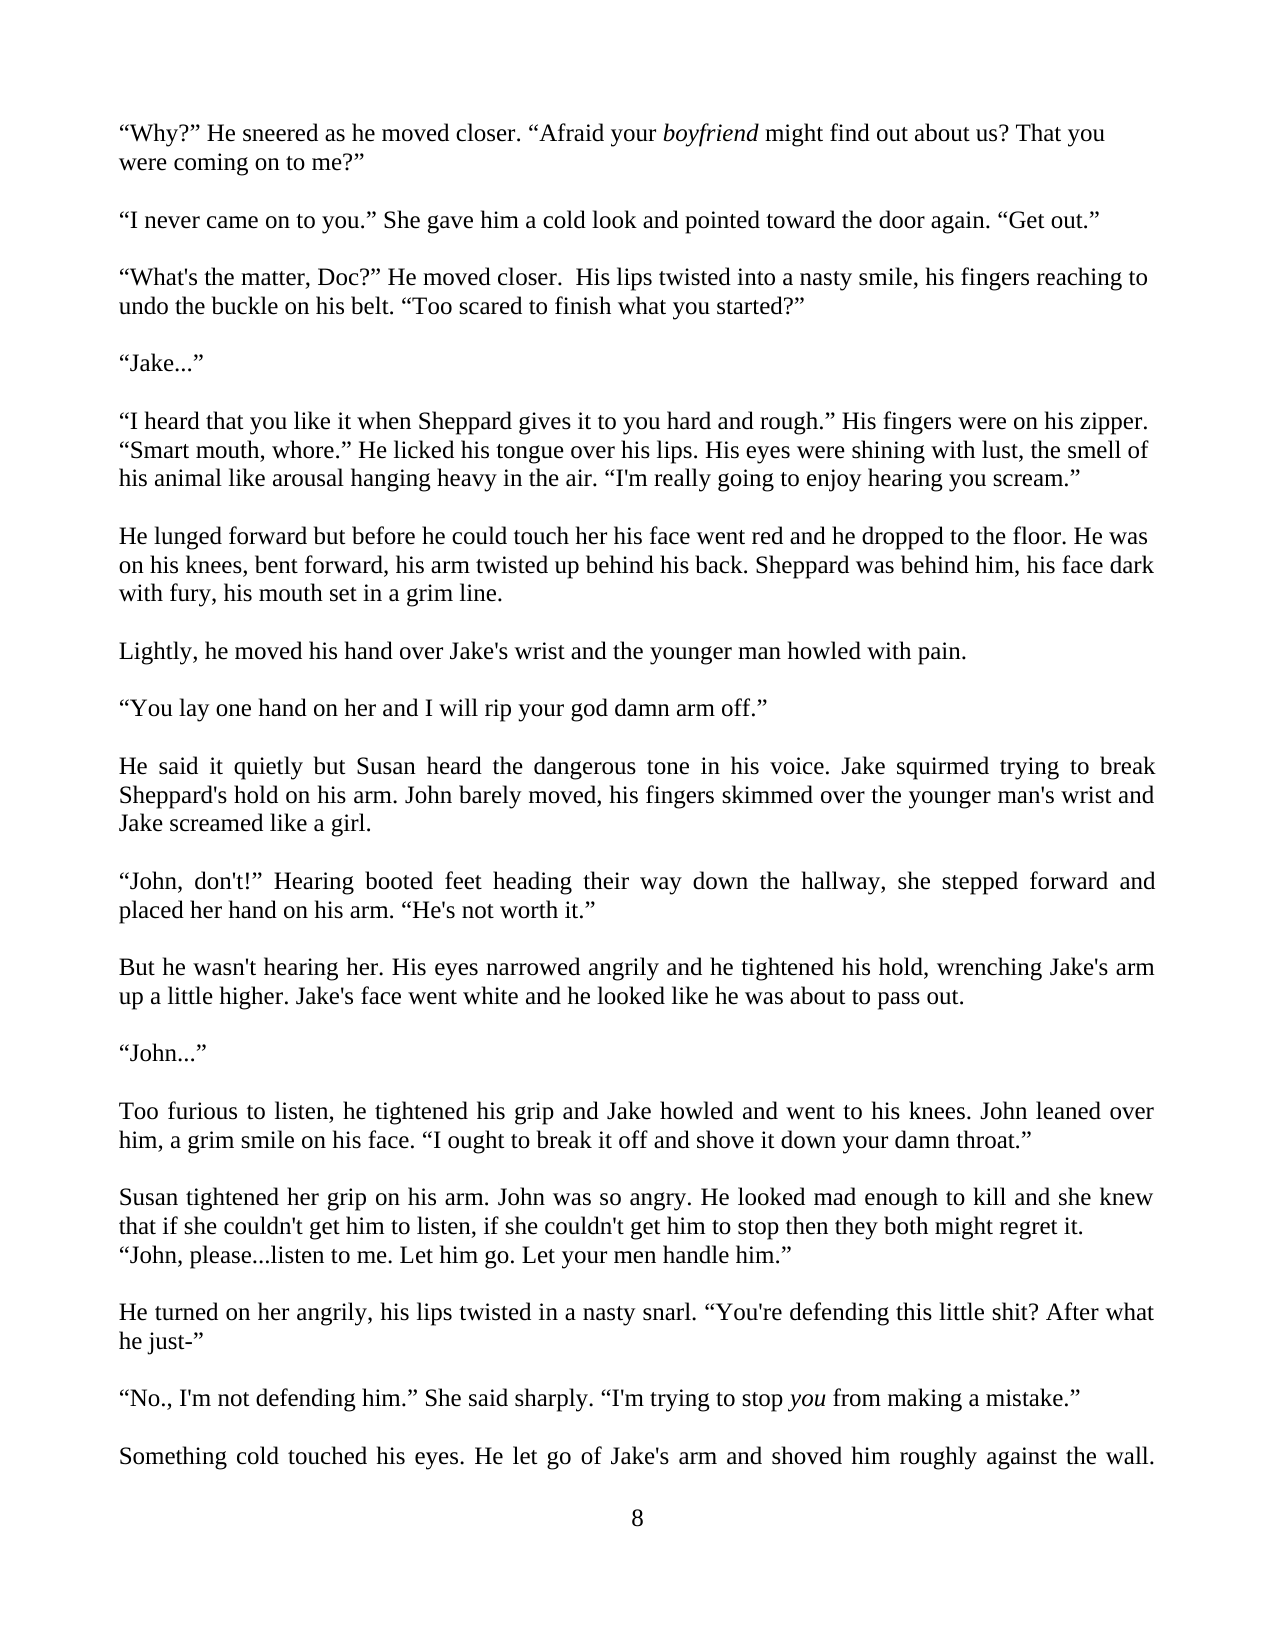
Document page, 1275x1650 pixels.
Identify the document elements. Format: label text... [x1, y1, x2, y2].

text Something cold touched his eyes. He let go of Jake's arm and shoved him roughly against the wall. [118, 1441, 1156, 1470]
text He said it quietly but Susan heard the dangerous tone in his voice. Jake squirmed trying to break Sheppard's hold on his arm. John barely moved, his fingers skimmed over the younger man's wrist and Jake screamed like a girl. [118, 751, 1156, 837]
text Susan tightened her grip on his arm. John was so angry. He looked mad enough to kill and she knew that if she couldn't get him to listen, if she couldn't get him to stop then they both might regret it. [118, 1182, 1156, 1240]
text He lunged forward but before he could touch her his face went red and he dropped to the floor. He was on his knees, bent forward, his arm twisted up behind his back. Sheppard was behind him, his face dark with fury, his mouth set in a grim line. [118, 521, 1156, 607]
text “You lay one hand on her and I will rip your god damn arm off.” [118, 693, 1156, 722]
text “I never came on to you.” She gave him a cold look and pointed toward the door again. “Get out.” [118, 205, 1156, 233]
text “What's the matter, Doc?” He moved closer. His lips twisted into a nasty smile, his fingers reaching to undo the buckle on his belt. “Too scared to finish what you started?” [118, 262, 1156, 320]
text Lightly, he moved his hand over Jake's wrist and the younger man howled with pain. [118, 636, 1156, 665]
text “No., I'm not defending him.” She said sharply. “I'm trying to stop you from making a mistake.” [118, 1383, 1156, 1412]
text Too furious to listen, he tightened his grip and Jake howled and went to his knees. John leaned over him, a grim smile on his face. “I ought to break it off and shove it down your damn throat.” [118, 1096, 1156, 1153]
text “Jake...” [118, 348, 1156, 377]
text “Why?” He sneered as he moved closer. “Afraid your boyfriend might find out about us? That you were coming on to me?” [118, 118, 1156, 176]
text “John, don't!” Hearing booted feet heading their way down the hallway, she stepped forward and placed her hand on his arm. “He's not worth it.” [118, 866, 1156, 923]
text He turned on her angrily, his lips twisted in a nasty snarl. “You're defending this little shit? After what he just-” [118, 1297, 1156, 1355]
text “John...” [118, 1038, 1156, 1067]
text “John, please...listen to me. Let him go. Let your men handle him.” [118, 1240, 1156, 1268]
text But he wasn't hearing her. His eyes narrowed angrily and he tightened his hold, wrenching Jake's arm up a little higher. Jake's face went white and he looked like he was about to pass out. [118, 952, 1156, 1010]
text “I heard that you like it when Sheppard gives it to you hard and rough.” His fingers were on his zipper. “Smart mouth, whore.” He licked his tongue over his lips. His eyes were shining with lust, the smell of his animal like arousal hanging heavy in the air. “I'm really going to enjoy hearing you scream.” [118, 406, 1156, 492]
